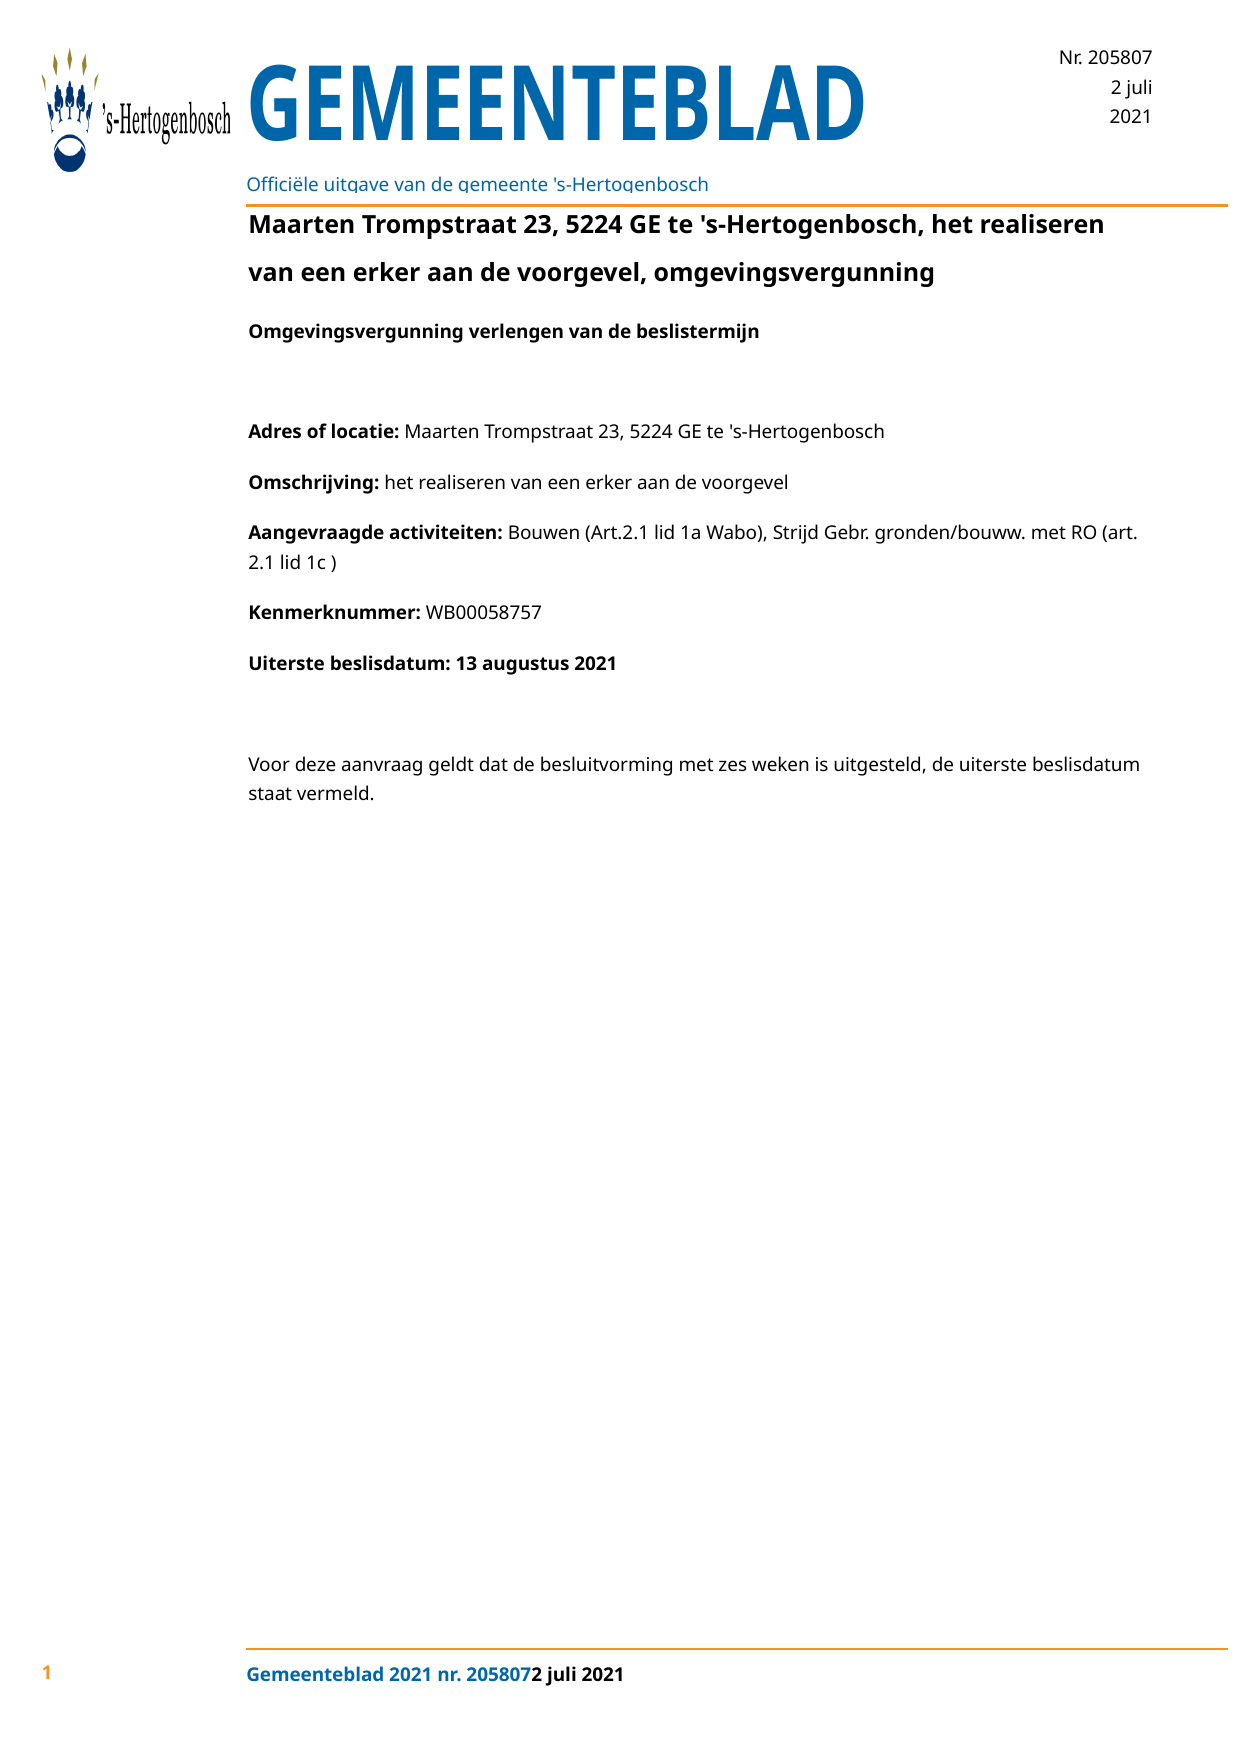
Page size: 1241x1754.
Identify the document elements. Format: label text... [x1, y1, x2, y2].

text Voor deze aanvraag geldt dat de besluitvorming met zes weken is uitgesteld, de uiterste beslisdatum staat vermeld. [248, 751, 1152, 806]
text Uiterste beslisdatum: 13 augustus 2021 [248, 650, 1152, 676]
text Omgevingsvergunning verlengen van de beslistermijn [248, 318, 1152, 344]
text Adres of locatie: Maarten Trompstraat 23, 5224 GE te 's-Hertogenbosch [248, 419, 1152, 444]
text Omschrijving: het realiseren van een erker aan de voorgevel [248, 469, 1152, 495]
text Maarten Trompstraat 23, 5224 GE te 's-Hertogenbosch, het realiseren van een erker aan de voorgevel, omgevingsvergunning [248, 207, 1152, 288]
text Kenmerknummer: WB00058757 [248, 599, 1152, 625]
text Aangevraagde activiteiten: Bouwen (Art.2.1 lid 1a Wabo), Strijd Gebr. gronden/bouww. met RO (art. 2.1 lid 1c ) [248, 519, 1152, 575]
picture [41, 47, 231, 172]
